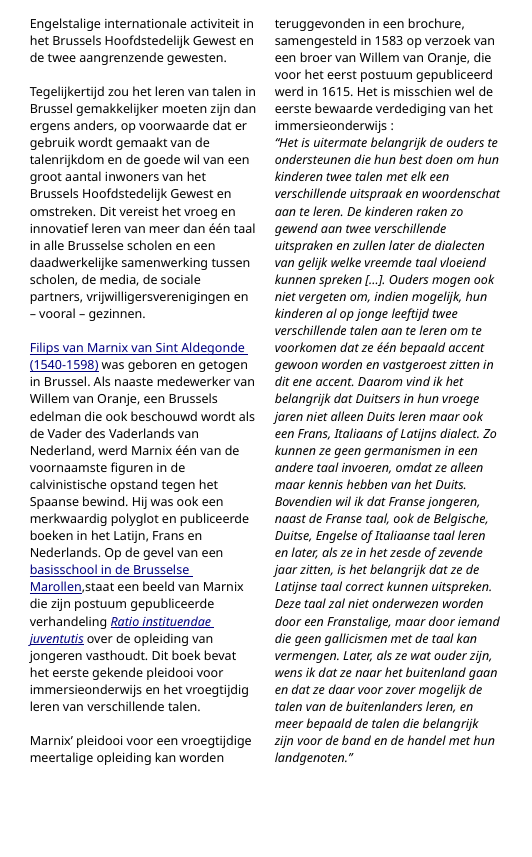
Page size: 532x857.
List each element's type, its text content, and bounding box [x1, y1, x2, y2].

text Engelstalige internationale activiteit in het Brussels Hoofdstedelijk Gewest en de twee aangrenzende gewesten. [29, 15, 257, 66]
text Filips van Marnix van Sint Aldegonde (1540-1598) was geboren en getogen in Brussel. Als naaste medewerker van Willem van Oranje, een Brussels edelman die ook beschouwd wordt als de Vader des Vaderlands van Nederland, werd Marnix één van de voornaamste figuren in de calvinistische opstand tegen het Spaanse bewind. Hij was ook een merkwaardig polyglot en publiceerde boeken in het Latijn, Frans en Nederlands. Op de gevel van een basisschool in de Brusselse Marollen,staat een beeld van Marnix die zijn postuum gepubliceerde verhandeling Ratio instituendae juventutis over de opleiding van jongeren vasthoudt. Dit boek bevat het eerste gekende pleidooi voor immersieonderwijs en het vroegtijdig leren van verschillende talen. [29, 339, 257, 715]
text Tegelijkertijd zou het leren van talen in Brussel gemakkelijker moeten zijn dan ergens anders, op voorwaarde dat er gebruik wordt gemaakt van de talenrijkdom en de goede wil van een groot aantal inwoners van het Brussels Hoofdstedelijk Gewest en omstreken. Dit vereist het vroeg en innovatief leren van meer dan één taal in alle Brusselse scholen en een daadwerkelijke samenwerking tussen scholen, de media, de sociale partners, vrijwilligersverenigingen en – vooral – gezinnen. [29, 83, 257, 322]
text Marnix’ pleidooi voor een vroegtijdige meertalige opleiding kan worden [29, 732, 257, 766]
text teruggevonden in een brochure, samengesteld in 1583 op verzoek van een broer van Willem van Oranje, die voor het eerst postuum gepubliceerd werd in 1615. Het is misschien wel de eerste bewaarde verdediging van het immersieonderwijs : “Het is uitermate belangrijk de ouders te ondersteunen die hun best doen om hun kinderen twee talen met elk een verschillende uitspraak en woordenschat aan te leren. De kinderen raken zo gewend aan twee verschillende uitspraken en zullen later de dialecten van gelijk welke vreemde taal vloeiend kunnen spreken […]. Ouders mogen ook niet vergeten om, indien mogelijk, hun kinderen al op jonge leeftijd twee verschillende talen aan te leren om te voorkomen dat ze één bepaald accent gewoon worden en vastgeroest zitten in dit ene accent. Daarom vind ik het belangrijk dat Duitsers in hun vroege jaren niet alleen Duits leren maar ook een Frans, Italiaans of Latijns dialect. Zo kunnen ze geen germanismen in een andere taal invoeren, omdat ze alleen maar kennis hebben van het Duits. Bovendien wil ik dat Franse jongeren, naast de Franse taal, ook de Belgische, Duitse, Engelse of Italiaanse taal leren en later, als ze in het zesde of zevende jaar zitten, is het belangrijk dat ze de Latijnse taal correct kunnen uitspreken. Deze taal zal niet onderwezen worden door een Franstalige, maar door iemand die geen gallicismen met de taal kan vermengen. Later, als ze wat ouder zijn, wens ik dat ze naar het buitenland gaan en dat ze daar voor zover mogelijk de talen van de buitenlanders leren, en meer bepaald de talen die belangrijk zijn voor de band en de handel met hun landgenoten.” [274, 15, 502, 766]
